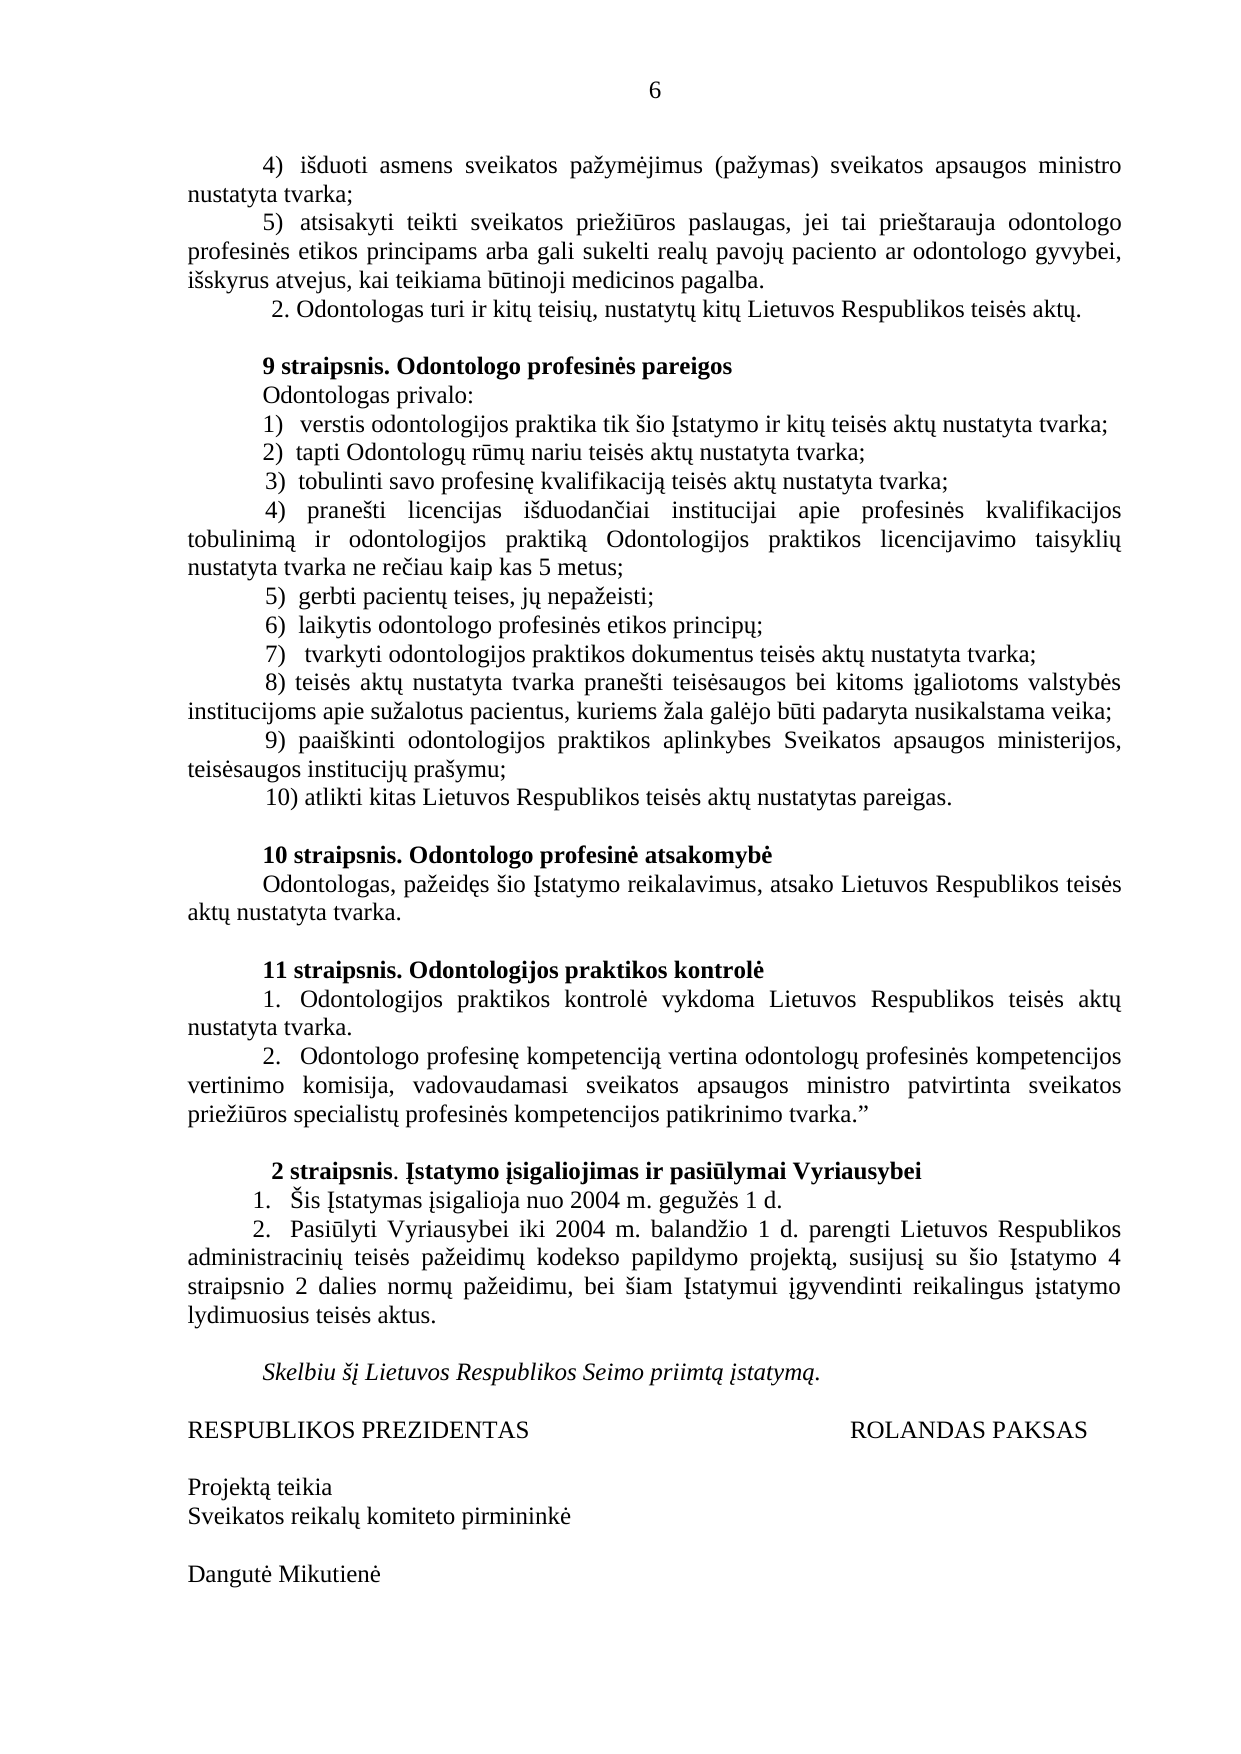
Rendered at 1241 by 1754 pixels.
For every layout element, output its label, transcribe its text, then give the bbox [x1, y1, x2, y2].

text Skelbiu šį Lietuvos Respublikos Seimo priimtą įstatymą. [187, 1357, 1122, 1386]
text Dangutė Mikutienė [187, 1559, 1122, 1587]
text 6) laikytis odontologo profesinės etikos principų; [187, 610, 1122, 639]
text Odontologas, pažeidęs šio Įstatymo reikalavimus, atsako Lietuvos Respublikos teisės aktų nustatyta tvarka. [187, 869, 1122, 926]
text 4) pranešti licencijas išduodančiai institucijai apie profesinės kvalifikacijos tobulinimą ir odontologijos praktiką Odontologijos praktikos licencijavimo taisyklių nustatyta tvarka ne rečiau kaip kas 5 metus; [187, 495, 1122, 581]
text 10) atlikti kitas Lietuvos Respublikos teisės aktų nustatytas pareigas. [187, 782, 1122, 811]
text 1) verstis odontologijos praktika tik šio Įstatymo ir kitų teisės aktų nustatyta tvarka; [187, 409, 1122, 437]
text 9) paaiškinti odontologijos praktikos aplinkybes Sveikatos apsaugos ministerijos, teisėsaugos institucijų prašymu; [187, 725, 1122, 782]
text Projektą teikia [187, 1472, 1122, 1501]
text Odontologas privalo: [187, 380, 1122, 409]
text 11 straipsnis. Odontologijos praktikos kontrolė [187, 955, 1122, 984]
text RESPUBLIKOS PREZIDENTAS ROLANDAS PAKSAS [187, 1415, 1122, 1444]
text 5) atsisakyti teikti sveikatos priežiūros paslaugas, jei tai prieštarauja odontologo profesinės etikos principams arba gali sukelti realų pavojų paciento ar odontologo gyvybei, išskyrus atvejus, kai teikiama būtinoji medicinos pagalba. [187, 207, 1122, 294]
text 9 straipsnis. Odontologo profesinės pareigos [187, 351, 1122, 380]
text Sveikatos reikalų komiteto pirmininkė [187, 1501, 1122, 1530]
text 4) išduoti asmens sveikatos pažymėjimus (pažymas) sveikatos apsaugos ministro nustatyta tvarka; [187, 150, 1122, 207]
text 1. Šis Įstatymas įsigalioja nuo 2004 m. gegužės 1 d. [187, 1185, 1122, 1214]
text 2) tapti Odontologų rūmų nariu teisės aktų nustatyta tvarka; [187, 437, 1122, 466]
text 5) gerbti pacientų teises, jų nepažeisti; [187, 581, 1122, 610]
text 10 straipsnis. Odontologo profesinė atsakomybė [187, 840, 1122, 869]
text 1. Odontologijos praktikos kontrolė vykdoma Lietuvos Respublikos teisės aktų nustatyta tvarka. [187, 984, 1122, 1041]
text 2. Pasiūlyti Vyriausybei iki 2004 m. balandžio 1 d. parengti Lietuvos Respublikos administracinių teisės pažeidimų kodekso papildymo projektą, susijusį su šio Įstatymo 4 straipsnio 2 dalies normų pažeidimu, bei šiam Įstatymui įgyvendinti reikalingus įstatymo lydimuosius teisės aktus. [187, 1214, 1122, 1329]
text 7) tvarkyti odontologijos praktikos dokumentus teisės aktų nustatyta tvarka; [187, 639, 1122, 667]
text 8) teisės aktų nustatyta tvarka pranešti teisėsaugos bei kitoms įgaliotoms valstybės institucijoms apie sužalotus pacientus, kuriems žala galėjo būti padaryta nusikalstama veika; [187, 667, 1122, 725]
text 2 straipsnis. Įstatymo įsigaliojimas ir pasiūlymai Vyriausybei [187, 1156, 1122, 1185]
text 3) tobulinti savo profesinę kvalifikaciją teisės aktų nustatyta tvarka; [187, 466, 1122, 495]
text 2. Odontologas turi ir kitų teisių, nustatytų kitų Lietuvos Respublikos teisės aktų. [187, 294, 1122, 322]
text 2. Odontologo profesinę kompetenciją vertina odontologų profesinės kompetencijos vertinimo komisija, vadovaudamasi sveikatos apsaugos ministro patvirtinta sveikatos priežiūros specialistų profesinės kompetencijos patikrinimo tvarka.” [187, 1041, 1122, 1127]
